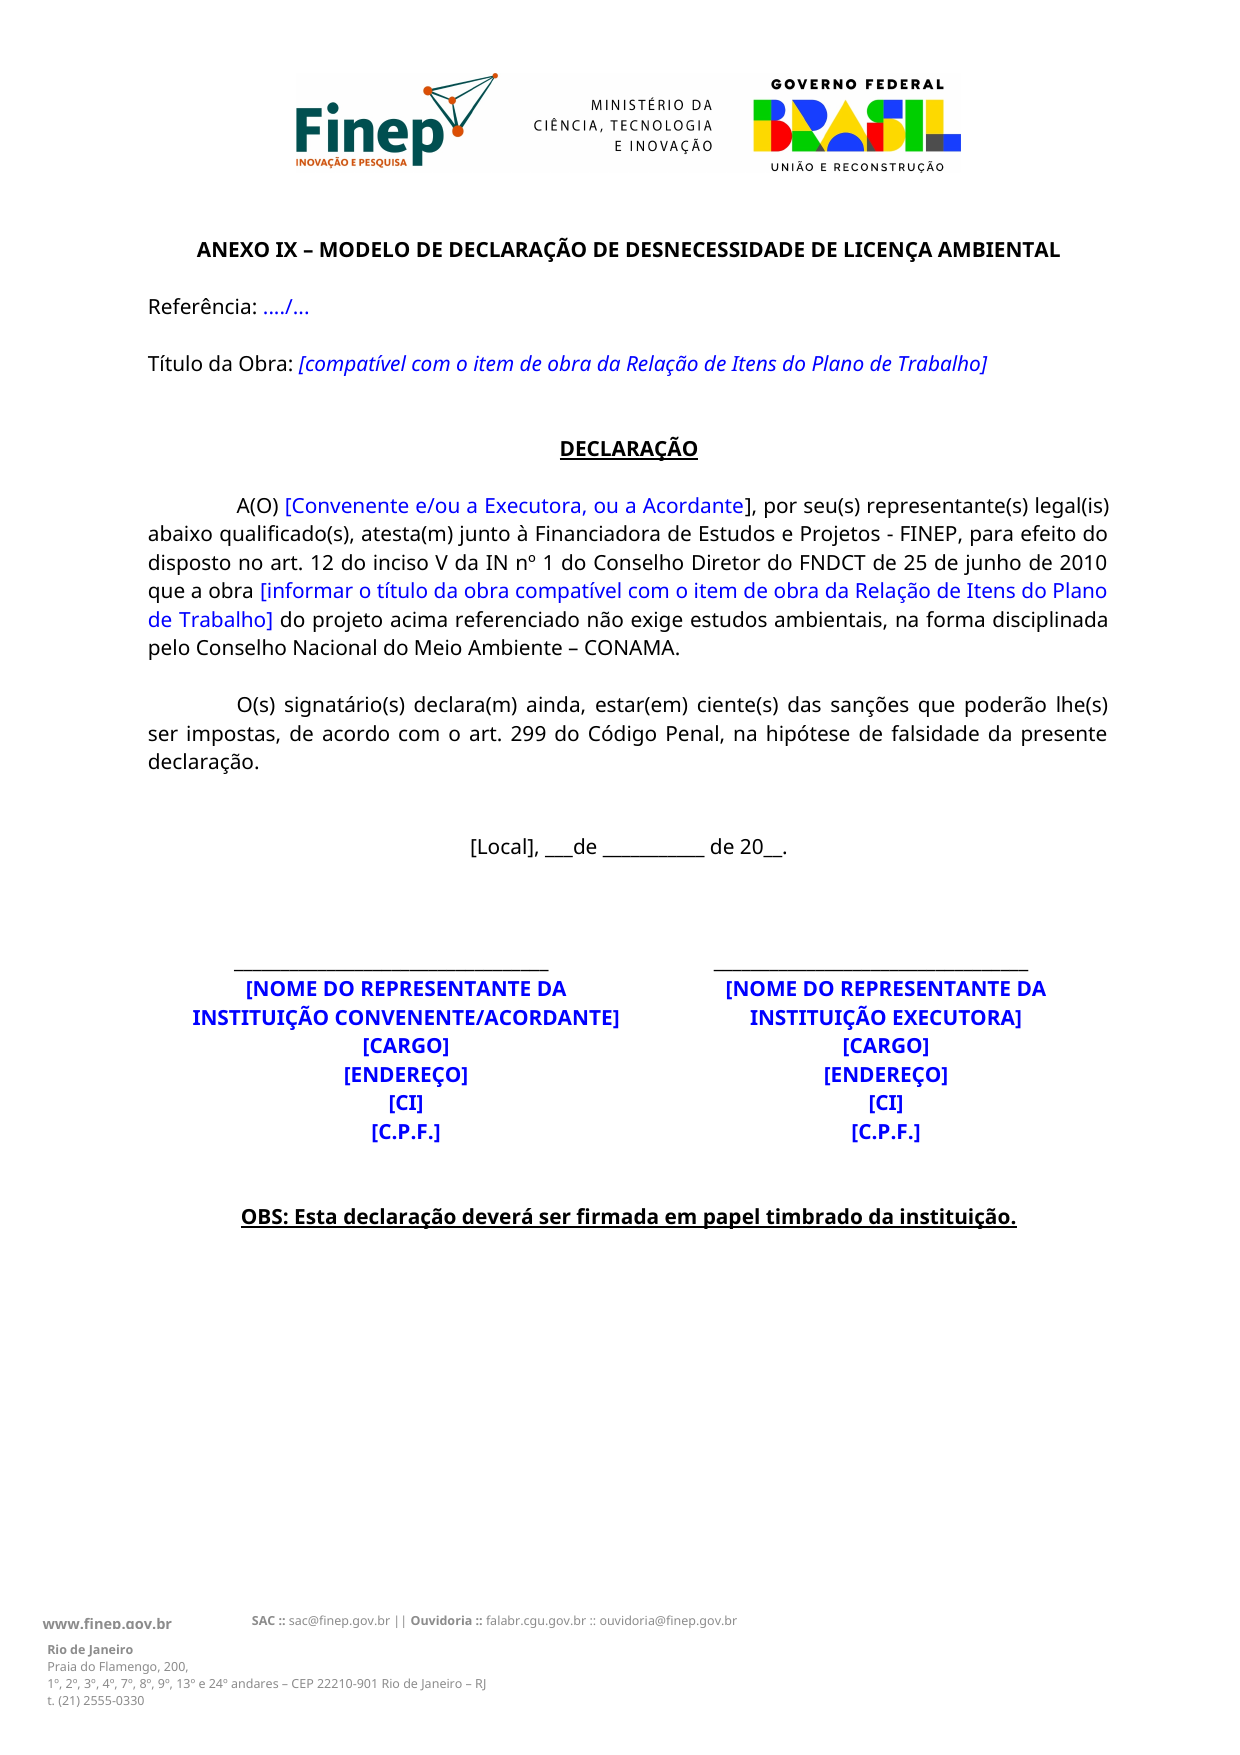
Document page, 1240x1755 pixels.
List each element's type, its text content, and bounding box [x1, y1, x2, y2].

text DECLARAÇÃO [148, 434, 1110, 463]
text O(s) signatário(s) declara(m) ainda, estar(em) ciente(s) das sanções que poderão lhe(s) ser impostas, de acordo com o art. 299 do Código Penal, na hipótese de falsidade da presente declaração. [148, 690, 1110, 776]
text Título da Obra: [compatível com o item de obra da Relação de Itens do Plano de Trabalho] [148, 349, 1110, 377]
text A(O) [Convenente e/ou a Executora, ou a Acordante], por seu(s) representante(s) legal(is) abaixo qualificado(s), atesta(m) junto à Financiadora de Estudos e Projetos - FINEP, para efeito do disposto no art. 12 do inciso V da IN nº 1 do Conselho Diretor do FNDCT de 25 de junho de 2010 que a obra [informar o título da obra compatível com o item de obra da Relação de Itens do Plano de Trabalho] do projeto acima referenciado não exige estudos ambientais, na forma disciplinada pelo Conselho Nacional do Meio Ambiente – CONAMA. [148, 491, 1110, 662]
table_header __________________________________ [NOME DO REPRESENTANTE DA INSTITUIÇÃO CONVENENTE/ACORDANTE] [CARGO] [ENDEREÇO] [CI] [C.P.F.] [148, 946, 634, 1174]
table_header __________________________________ [NOME DO REPRESENTANTE DA INSTITUIÇÃO EXECUTORA] [CARGO] [ENDEREÇO] [CI] [C.P.F.] [635, 946, 1107, 1174]
text ANEXO IX – MODELO DE DECLARAÇÃO DE DESNECESSIDADE DE LICENÇA AMBIENTAL [148, 235, 1110, 264]
table_header [148, 1174, 687, 1202]
text OBS: Esta declaração deverá ser firmada em papel timbrado da instituição. [148, 1202, 1110, 1231]
text [Local], ___de ___________ de 20__. [148, 832, 1110, 861]
text Referência: ..../... [148, 292, 1110, 321]
